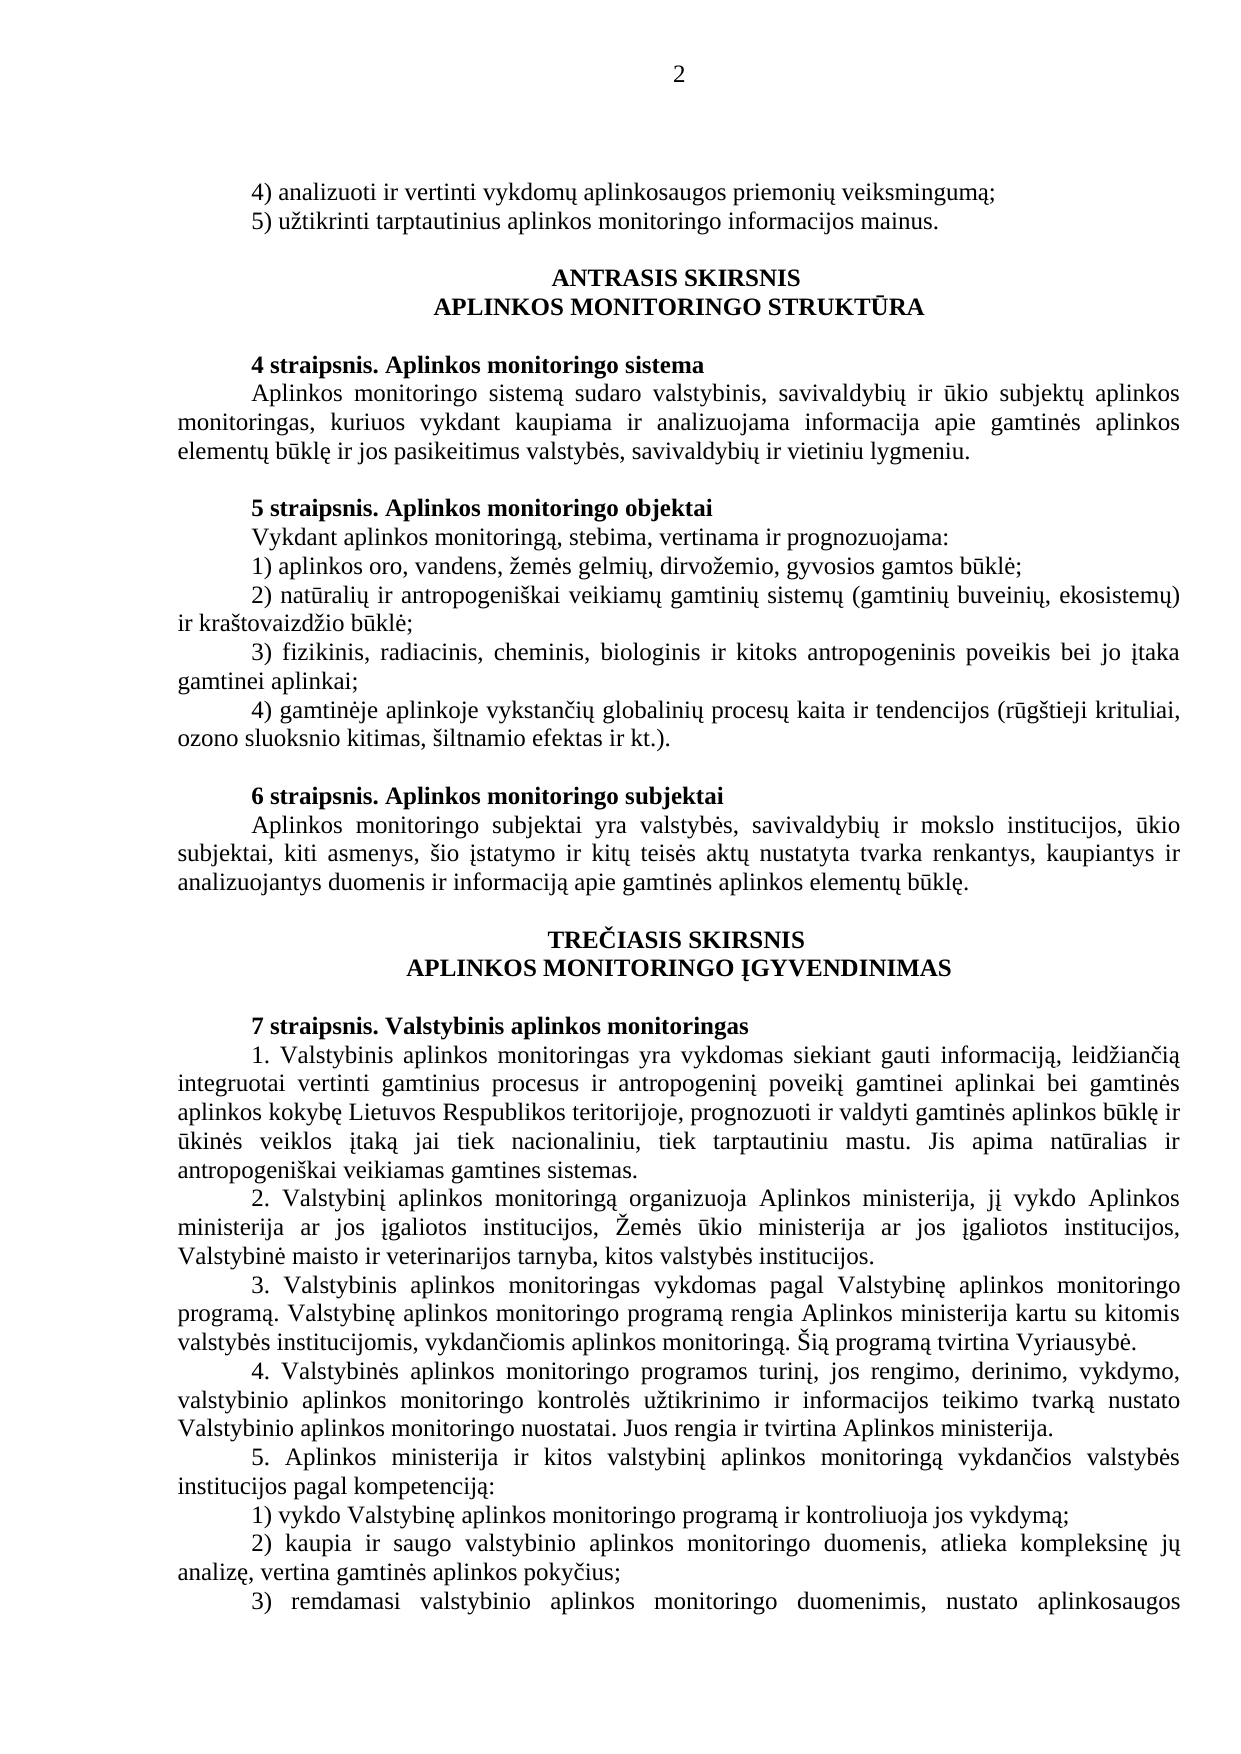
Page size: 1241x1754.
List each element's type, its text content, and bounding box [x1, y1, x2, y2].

text TREČIASIS SKIRSNIS [177, 925, 1181, 953]
text 4) gamtinėje aplinkoje vykstančių globalinių procesų kaita ir tendencijos (rūgštieji krituliai, ozono sluoksnio kitimas, šiltnamio efektas ir kt.). [177, 695, 1181, 752]
text 4. Valstybinės aplinkos monitoringo programos turinį, jos rengimo, derinimo, vykdymo, valstybinio aplinkos monitoringo kontrolės užtikrinimo ir informacijos teikimo tvarką nustato Valstybinio aplinkos monitoringo nuostatai. Juos rengia ir tvirtina Aplinkos ministerija. [177, 1356, 1181, 1442]
text Vykdant aplinkos monitoringą, stebima, vertinama ir prognozuojama: [177, 522, 1181, 551]
text 5) užtikrinti tarptautinius aplinkos monitoringo informacijos mainus. [177, 206, 1181, 235]
text 1. Valstybinis aplinkos monitoringas yra vykdomas siekiant gauti informaciją, leidžiančią integruotai vertinti gamtinius procesus ir antropogeninį poveikį gamtinei aplinkai bei gamtinės aplinkos kokybę Lietuvos Respublikos teritorijoje, prognozuoti ir valdyti gamtinės aplinkos būklę ir ūkinės veiklos įtaką jai tiek nacionaliniu, tiek tarptautiniu mastu. Jis apima natūralias ir antropogeniškai veikiamas gamtines sistemas. [177, 1040, 1181, 1183]
text 5 straipsnis. Aplinkos monitoringo objektai [177, 493, 1181, 522]
text 2) kaupia ir saugo valstybinio aplinkos monitoringo duomenis, atlieka kompleksinę jų analizę, vertina gamtinės aplinkos pokyčius; [177, 1528, 1181, 1586]
text 3) fizikinis, radiacinis, cheminis, biologinis ir kitoks antropogeninis poveikis bei jo įtaka gamtinei aplinkai; [177, 637, 1181, 695]
text 2) natūralių ir antropogeniškai veikiamų gamtinių sistemų (gamtinių buveinių, ekosistemų) ir kraštovaizdžio būklė; [177, 580, 1181, 637]
text APLINKOS MONITORINGO ĮGYVENDINIMAS [177, 953, 1181, 982]
text 3. Valstybinis aplinkos monitoringas vykdomas pagal Valstybinę aplinkos monitoringo programą. Valstybinę aplinkos monitoringo programą rengia Aplinkos ministerija kartu su kitomis valstybės institucijomis, vykdančiomis aplinkos monitoringą. Šią programą tvirtina Vyriausybė. [177, 1270, 1181, 1356]
text 7 straipsnis. Valstybinis aplinkos monitoringas [177, 1011, 1181, 1040]
text APLINKOS MONITORINGO STRUKTŪRA [177, 292, 1181, 321]
text 6 straipsnis. Aplinkos monitoringo subjektai [177, 781, 1181, 810]
text 2. Valstybinį aplinkos monitoringą organizuoja Aplinkos ministerija, jį vykdo Aplinkos ministerija ar jos įgaliotos institucijos, Žemės ūkio ministerija ar jos įgaliotos institucijos, Valstybinė maisto ir veterinarijos tarnyba, kitos valstybės institucijos. [177, 1183, 1181, 1270]
text 4 straipsnis. Aplinkos monitoringo sistema [177, 350, 1181, 378]
text 3) remdamasi valstybinio aplinkos monitoringo duomenimis, nustato aplinkosaugos [177, 1586, 1181, 1615]
text ANTRASIS SKIRSNIS [177, 263, 1181, 292]
text 5. Aplinkos ministerija ir kitos valstybinį aplinkos monitoringą vykdančios valstybės institucijos pagal kompetenciją: [177, 1442, 1181, 1500]
text 1) vykdo Valstybinę aplinkos monitoringo programą ir kontroliuoja jos vykdymą; [177, 1500, 1181, 1528]
text 4) analizuoti ir vertinti vykdomų aplinkosaugos priemonių veiksmingumą; [177, 177, 1181, 206]
text Aplinkos monitoringo subjektai yra valstybės, savivaldybių ir mokslo institucijos, ūkio subjektai, kiti asmenys, šio įstatymo ir kitų teisės aktų nustatyta tvarka renkantys, kaupiantys ir analizuojantys duomenis ir informaciją apie gamtinės aplinkos elementų būklę. [177, 810, 1181, 896]
text Aplinkos monitoringo sistemą sudaro valstybinis, savivaldybių ir ūkio subjektų aplinkos monitoringas, kuriuos vykdant kaupiama ir analizuojama informacija apie gamtinės aplinkos elementų būklę ir jos pasikeitimus valstybės, savivaldybių ir vietiniu lygmeniu. [177, 378, 1181, 465]
text 1) aplinkos oro, vandens, žemės gelmių, dirvožemio, gyvosios gamtos būklė; [177, 551, 1181, 580]
